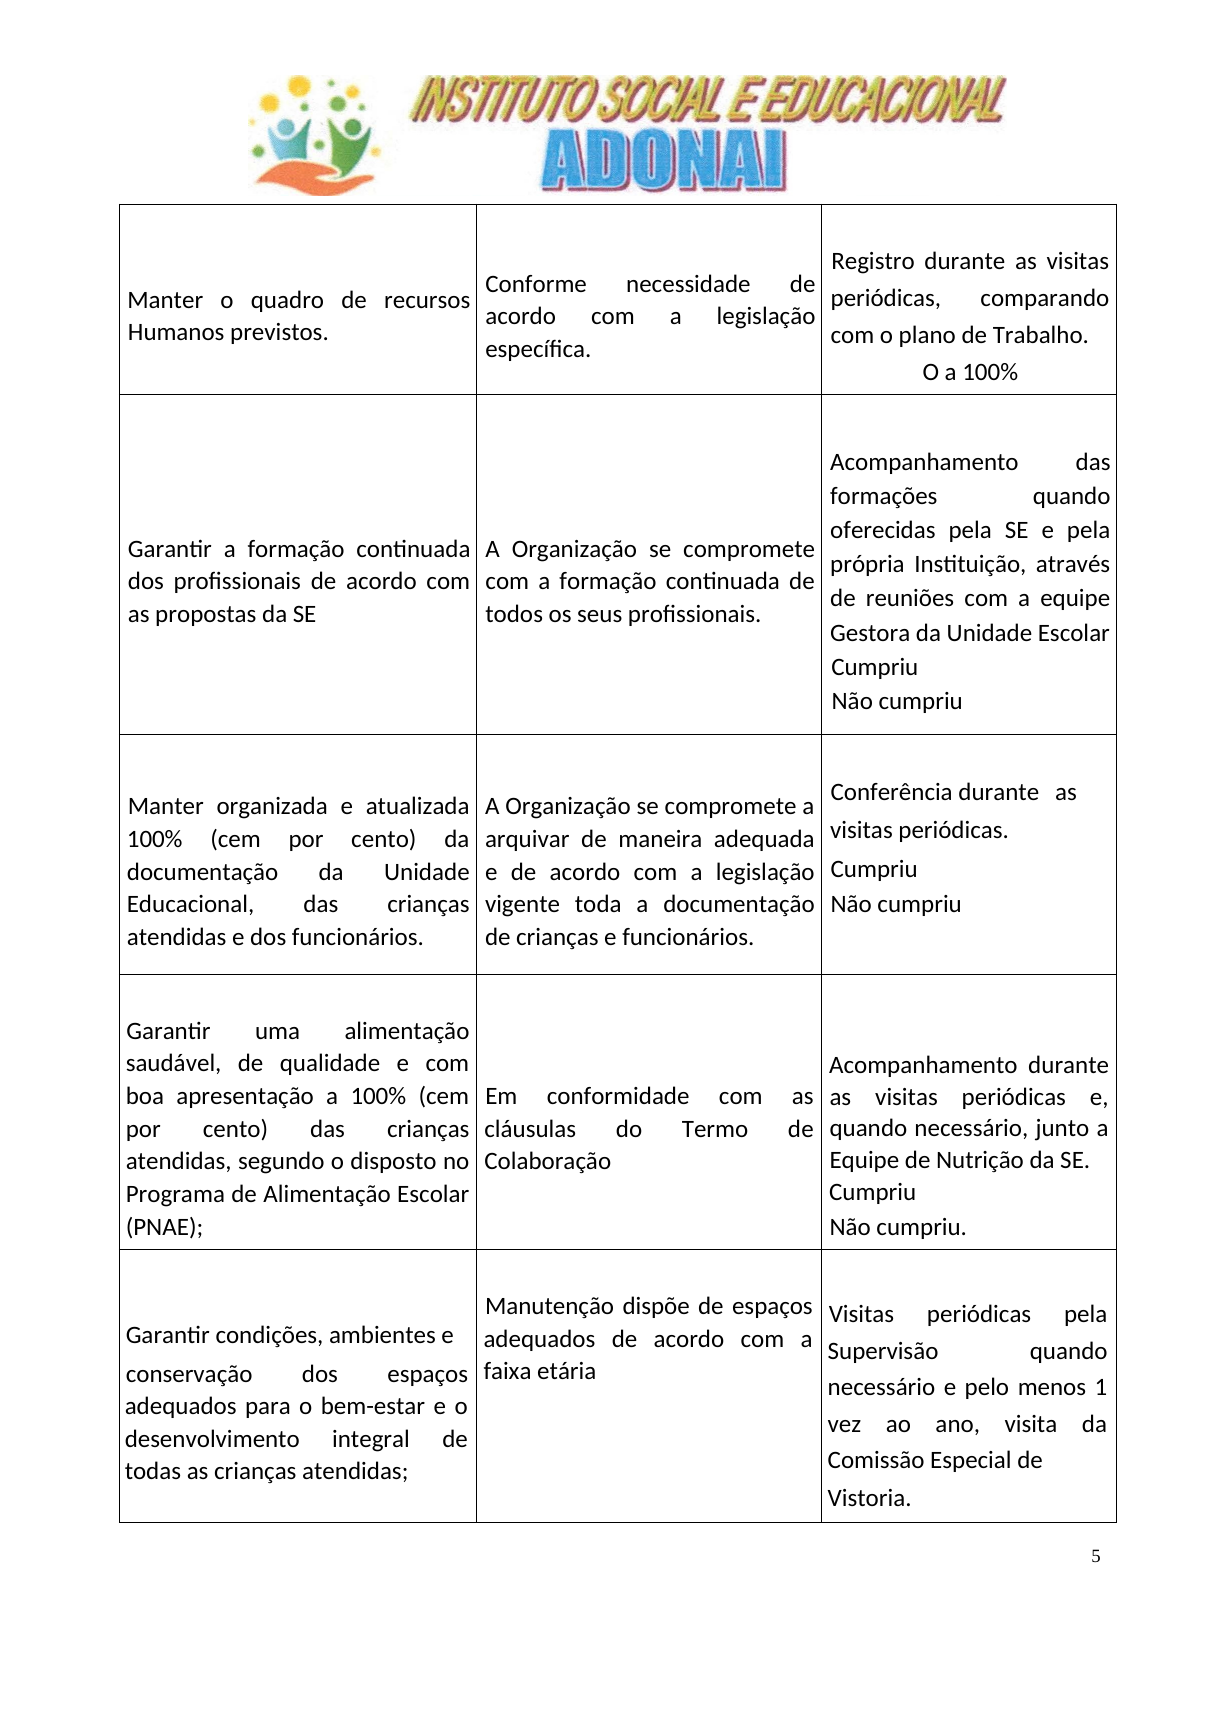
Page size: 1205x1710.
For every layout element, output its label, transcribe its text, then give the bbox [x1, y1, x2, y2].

table_cell A Organização se compromete com a formação continuada de todos os seus profissionais. [477, 395, 821, 734]
table_header Manter o quadro de recursos Humanos previstos. [120, 205, 476, 394]
table_header Registro durante as visitas periódicas, comparando com o plano de Trabalho. O a 100% [822, 205, 1116, 394]
table_cell Garantir a formação continuada dos profissionais de acordo com as propostas da SE [120, 395, 476, 734]
table_header Conforme necessidade de acordo com a legislação específica. [477, 205, 821, 394]
table_cell Manutenção dispõe de espaços adequados de acordo com a faixa etária [477, 1250, 821, 1522]
table_cell Acompanhamento durante as visitas periódicas e, quando necessário, junto a Equipe de Nutrição da SE. Cumpriu Não cumpriu. [822, 975, 1116, 1249]
table_cell Em conformidade com as cláusulas do Termo de Colaboração [477, 975, 821, 1249]
table_cell Garantir condições, ambientes e conservação dos espaços adequados para o bem-estar e o desenvolvimento integral de todas as crianças atendidas; [120, 1250, 476, 1522]
table_cell A Organização se compromete a arquivar de maneira adequada e de acordo com a legislação vigente toda a documentação de crianças e funcionários. [477, 735, 821, 973]
table_cell Conferência durante as visitas periódicas. Cumpriu Não cumpriu [822, 735, 1116, 973]
table_cell Manter organizada e atualizada 100% (cem por cento) da documentação da Unidade Educacional, das crianças atendidas e dos funcionários. [120, 735, 476, 973]
table_cell Visitas periódicas pela Supervisão quando necessário e pelo menos 1 vez ao ano, visita da Comissão Especial de Vistoria. [822, 1250, 1116, 1522]
table_cell Garantir uma alimentação saudável, de qualidade e com boa apresentação a 100% (cem por cento) das crianças atendidas, segundo o disposto no Programa de Alimentação Escolar (PNAE); [120, 975, 476, 1249]
table_cell Acompanhamento das formações quando oferecidas pela SE e pela própria Instituição, através de reuniões com a equipe Gestora da Unidade Escolar Cumpriu Não cumpriu [822, 395, 1116, 734]
